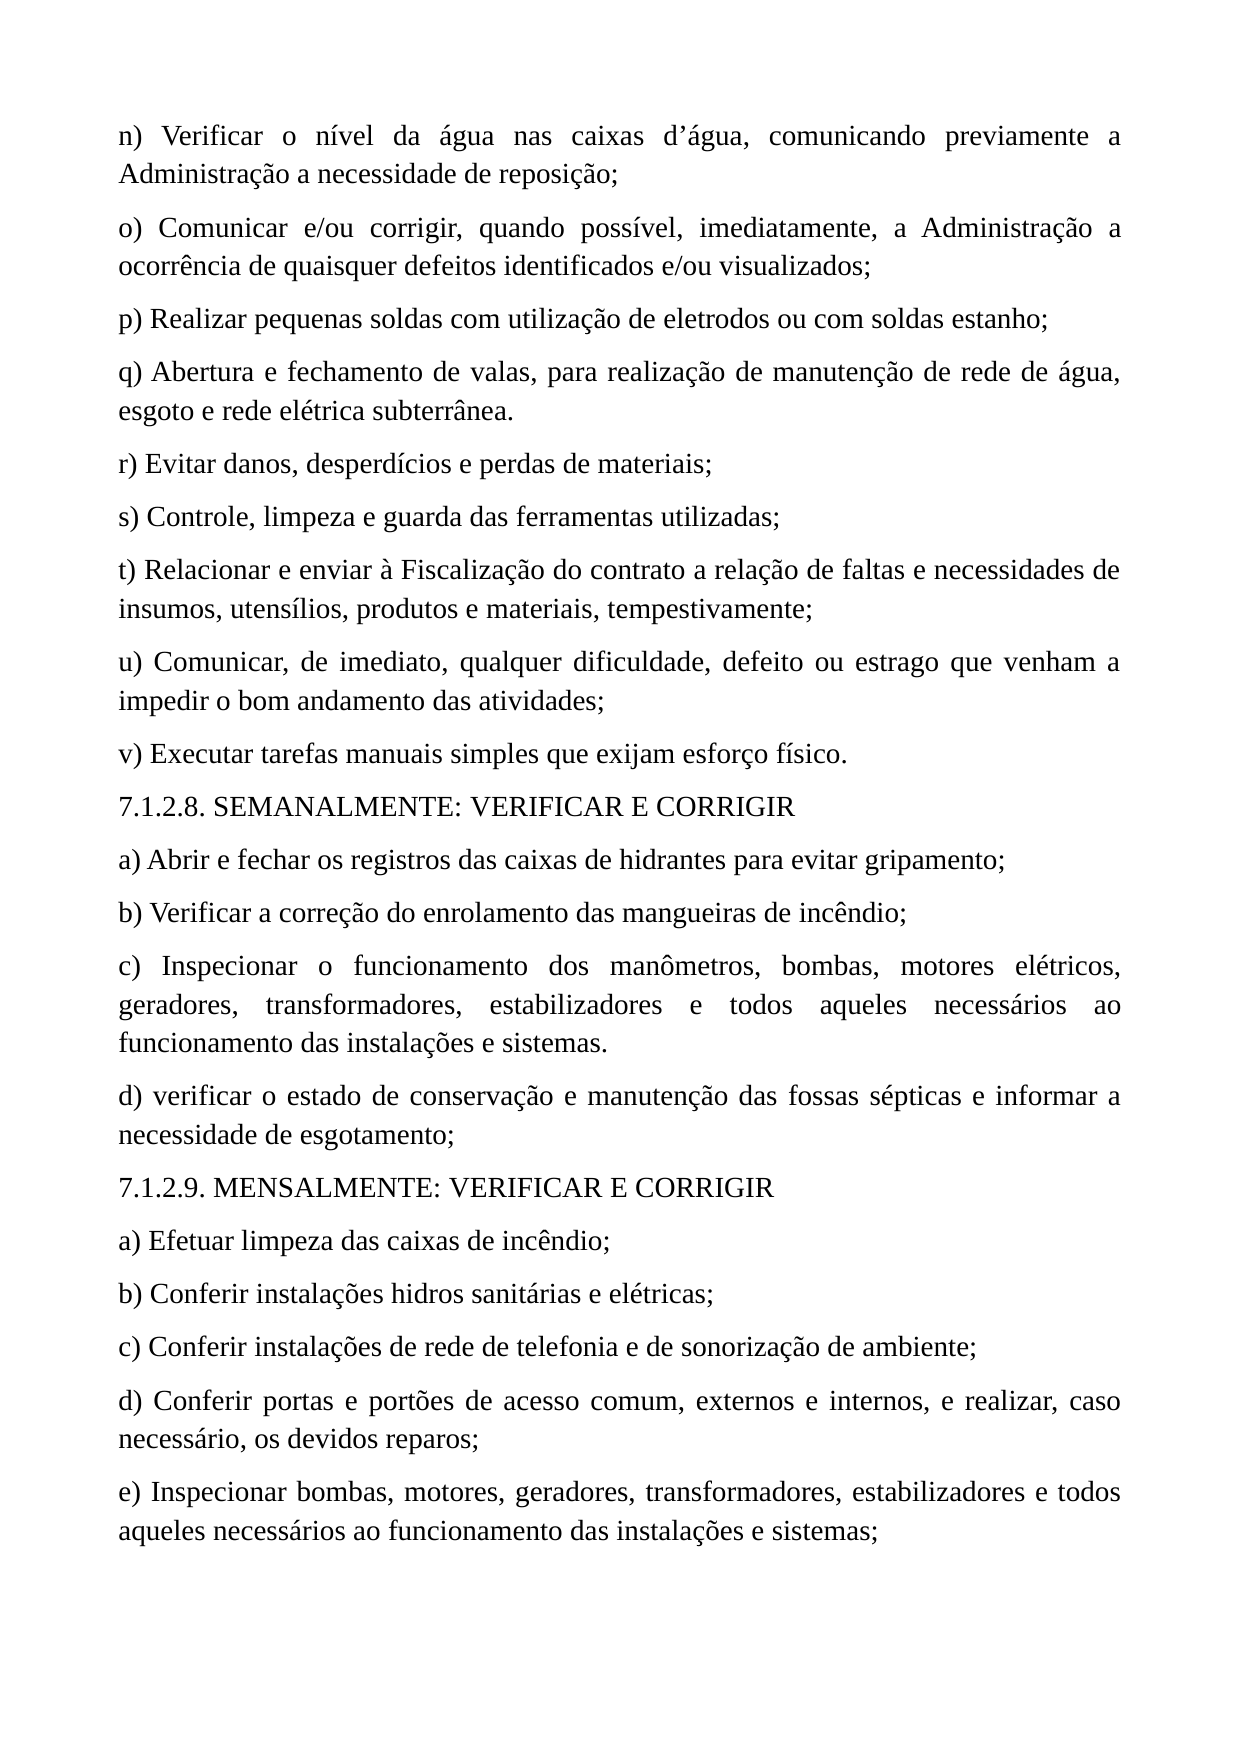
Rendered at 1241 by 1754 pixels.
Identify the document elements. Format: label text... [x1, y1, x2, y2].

text q) Abertura e fechamento de valas, para realização de manutenção de rede de água, esgoto e rede elétrica subterrânea. [118, 354, 1122, 427]
text t) Relacionar e enviar à Fiscalização do contrato a relação de faltas e necessidades de insumos, utensílios, produtos e materiais, tempestivamente; [118, 552, 1122, 624]
text n) Verificar o nível da água nas caixas d’água, comunicando previamente a Administração a necessidade de reposição; [118, 118, 1122, 190]
text a) Efetuar limpeza das caixas de incêndio; [118, 1223, 1122, 1257]
text u) Comunicar, de imediato, qualquer dificuldade, defeito ou estrago que venham a impedir o bom andamento das atividades; [118, 644, 1122, 716]
text p) Realizar pequenas soldas com utilização de eletrodos ou com soldas estanho; [118, 301, 1122, 335]
text 7.1.2.8. SEMANALMENTE: VERIFICAR E CORRIGIR [118, 789, 1122, 822]
text c) Inspecionar o funcionamento dos manômetros, bombas, motores elétricos, geradores, transformadores, estabilizadores e todos aqueles necessários ao funcionamento das instalações e sistemas. [118, 948, 1122, 1059]
text c) Conferir instalações de rede de telefonia e de sonorização de ambiente; [118, 1329, 1122, 1363]
text o) Comunicar e/ou corrigir, quando possível, imediatamente, a Administração a ocorrência de quaisquer defeitos identificados e/ou visualizados; [118, 210, 1122, 282]
text b) Conferir instalações hidros sanitárias e elétricas; [118, 1276, 1122, 1310]
text d) verificar o estado de conservação e manutenção das fossas sépticas e informar a necessidade de esgotamento; [118, 1078, 1122, 1151]
text e) Inspecionar bombas, motores, geradores, transformadores, estabilizadores e todos aqueles necessários ao funcionamento das instalações e sistemas; [118, 1474, 1122, 1546]
text a) Abrir e fechar os registros das caixas de hidrantes para evitar gripamento; [118, 842, 1122, 876]
text r) Evitar danos, desperdícios e perdas de materiais; [118, 446, 1122, 480]
text 7.1.2.9. MENSALMENTE: VERIFICAR E CORRIGIR [118, 1170, 1122, 1204]
text d) Conferir portas e portões de acesso comum, externos e internos, e realizar, caso necessário, os devidos reparos; [118, 1383, 1122, 1455]
text s) Controle, limpeza e guarda das ferramentas utilizadas; [118, 499, 1122, 533]
text b) Verificar a correção do enrolamento das mangueiras de incêndio; [118, 895, 1122, 929]
text v) Executar tarefas manuais simples que exijam esforço físico. [118, 736, 1122, 769]
